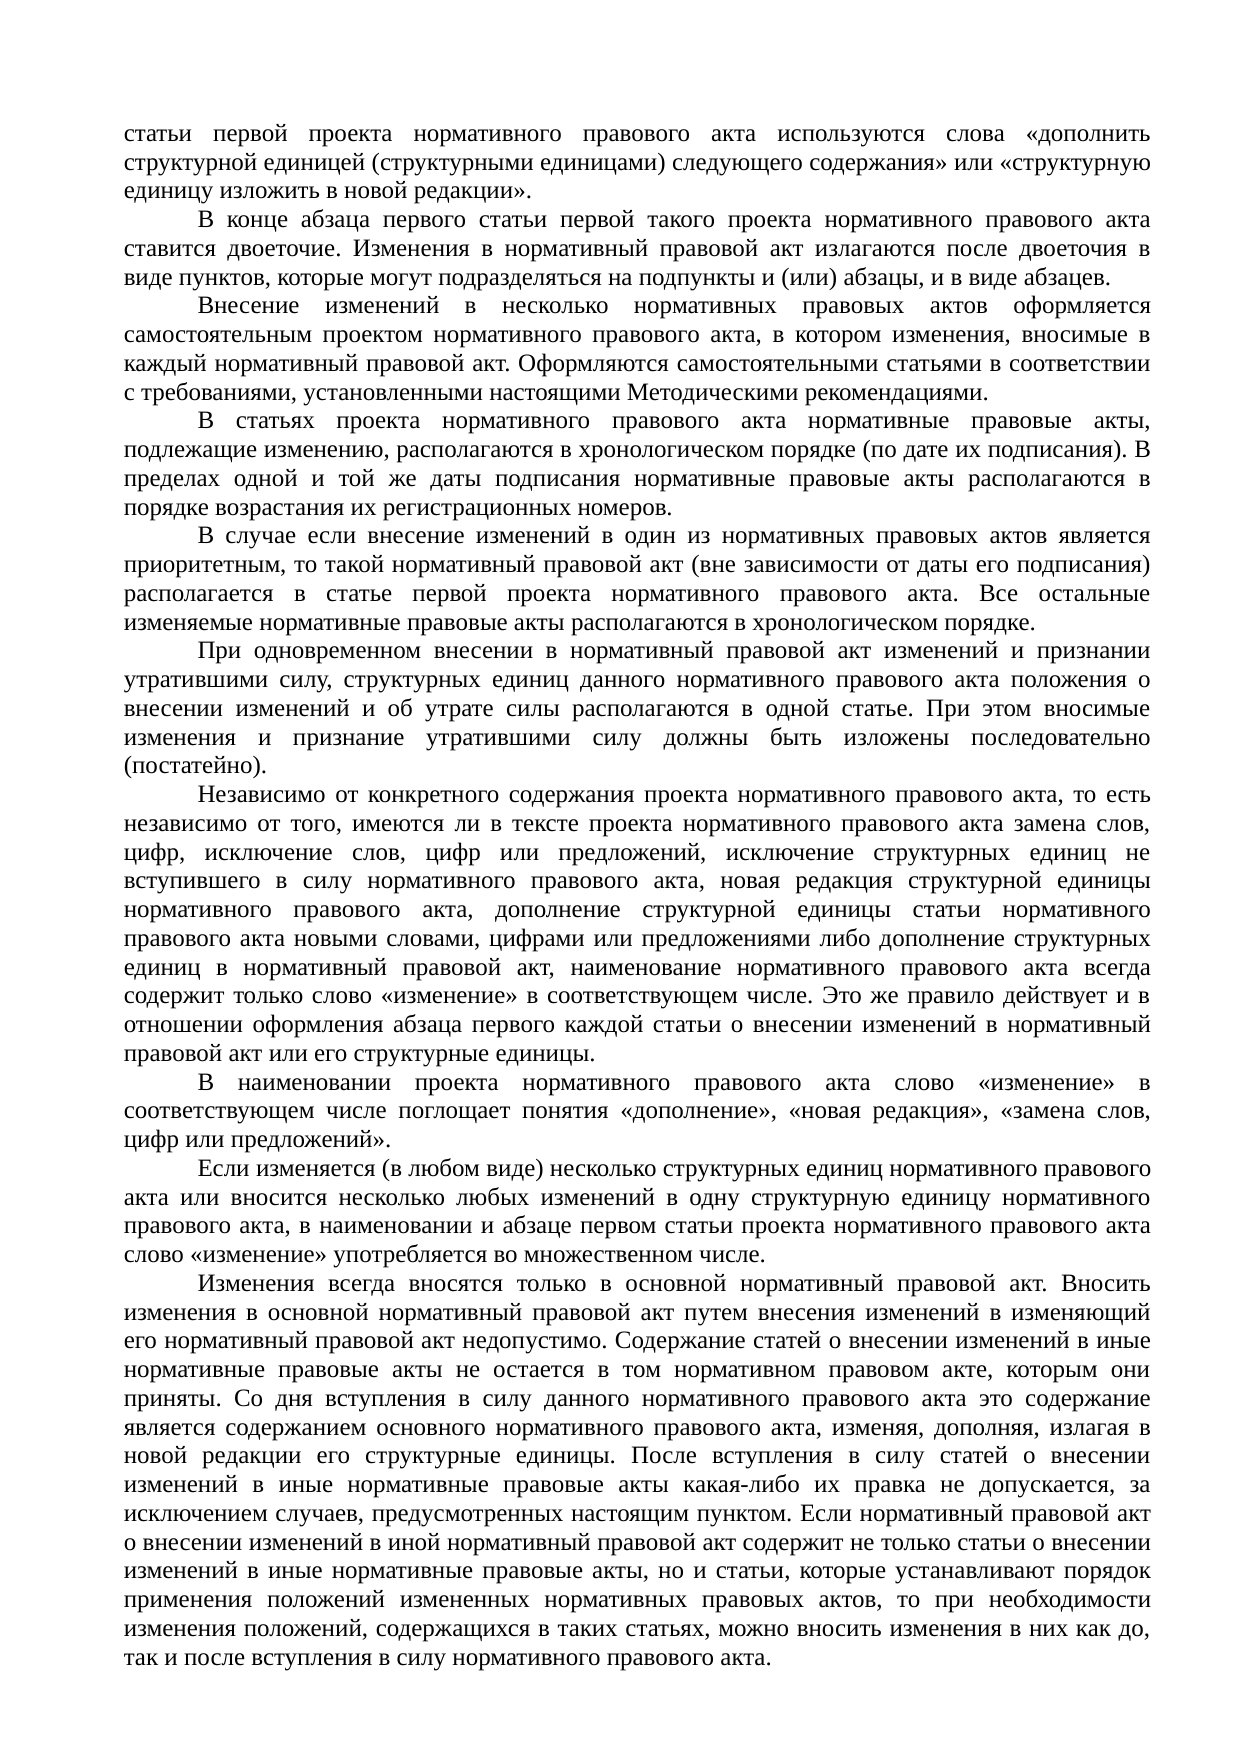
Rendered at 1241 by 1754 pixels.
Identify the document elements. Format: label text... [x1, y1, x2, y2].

text В конце абзаца первого статьи первой такого проекта нормативного правового акта ставится двоеточие. Изменения в нормативный правовой акт излагаются после двоеточия в виде пунктов, которые могут подразделяться на подпункты и (или) абзацы, и в виде абзацев. [123, 204, 1152, 291]
text При одновременном внесении в нормативный правовой акт изменений и признании утратившими силу, структурных единиц данного нормативного правового акта положения о внесении изменений и об утрате силы располагаются в одной статье. При этом вносимые изменения и признание утратившими силу должны быть изложены последовательно (постатейно). [123, 636, 1152, 779]
text Внесение изменений в несколько нормативных правовых актов оформляется самостоятельным проектом нормативного правового акта, в котором изменения, вносимые в каждый нормативный правовой акт. Оформляются самостоятельными статьями в соответствии с требованиями, установленными настоящими Методическими рекомендациями. [123, 291, 1152, 406]
text Если изменяется (в любом виде) несколько структурных единиц нормативного правового акта или вносится несколько любых изменений в одну структурную единицу нормативного правового акта, в наименовании и абзаце первом статьи проекта нормативного правового акта слово «изменение» употребляется во множественном числе. [123, 1153, 1152, 1268]
text В наименовании проекта нормативного правового акта слово «изменение» в соответствующем числе поглощает понятия «дополнение», «новая редакция», «замена слов, цифр или предложений». [123, 1067, 1152, 1153]
text Изменения всегда вносятся только в основной нормативный правовой акт. Вносить изменения в основной нормативный правовой акт путем внесения изменений в изменяющий его нормативный правовой акт недопустимо. Содержание статей о внесении изменений в иные нормативные правовые акты не остается в том нормативном правовом акте, которым они приняты. Со дня вступления в силу данного нормативного правового акта это содержание является содержанием основного нормативного правового акта, изменяя, дополняя, излагая в новой редакции его структурные единицы. После вступления в силу статей о внесении изменений в иные нормативные правовые акты какая-либо их правка не допускается, за исключением случаев, предусмотренных настоящим пунктом. Если нормативный правовой акт о внесении изменений в иной нормативный правовой акт содержит не только статьи о внесении изменений в иные нормативные правовые акты, но и статьи, которые устанавливают порядок применения положений измененных нормативных правовых актов, то при необходимости изменения положений, содержащихся в таких статьях, можно вносить изменения в них как до, так и после вступления в силу нормативного правового акта. [123, 1268, 1152, 1671]
text Независимо от конкретного содержания проекта нормативного правового акта, то есть независимо от того, имеются ли в тексте проекта нормативного правового акта замена слов, цифр, исключение слов, цифр или предложений, исключение структурных единиц не вступившего в силу нормативного правового акта, новая редакция структурной единицы нормативного правового акта, дополнение структурной единицы статьи нормативного правового акта новыми словами, цифрами или предложениями либо дополнение структурных единиц в нормативный правовой акт, наименование нормативного правового акта всегда содержит только слово «изменение» в соответствующем числе. Это же правило действует и в отношении оформления абзаца первого каждой статьи о внесении изменений в нормативный правовой акт или его структурные единицы. [123, 779, 1152, 1067]
text В статьях проекта нормативного правового акта нормативные правовые акты, подлежащие изменению, располагаются в хронологическом порядке (по дате их подписания). В пределах одной и той же даты подписания нормативные правовые акты располагаются в порядке возрастания их регистрационных номеров. [123, 406, 1152, 521]
text статьи первой проекта нормативного правового акта используются слова «дополнить структурной единицей (структурными единицами) следующего содержания» или «структурную единицу изложить в новой редакции». [123, 118, 1152, 204]
text В случае если внесение изменений в один из нормативных правовых актов является приоритетным, то такой нормативный правовой акт (вне зависимости от даты его подписания) располагается в статье первой проекта нормативного правового акта. Все остальные изменяемые нормативные правовые акты располагаются в хронологическом порядке. [123, 521, 1152, 636]
